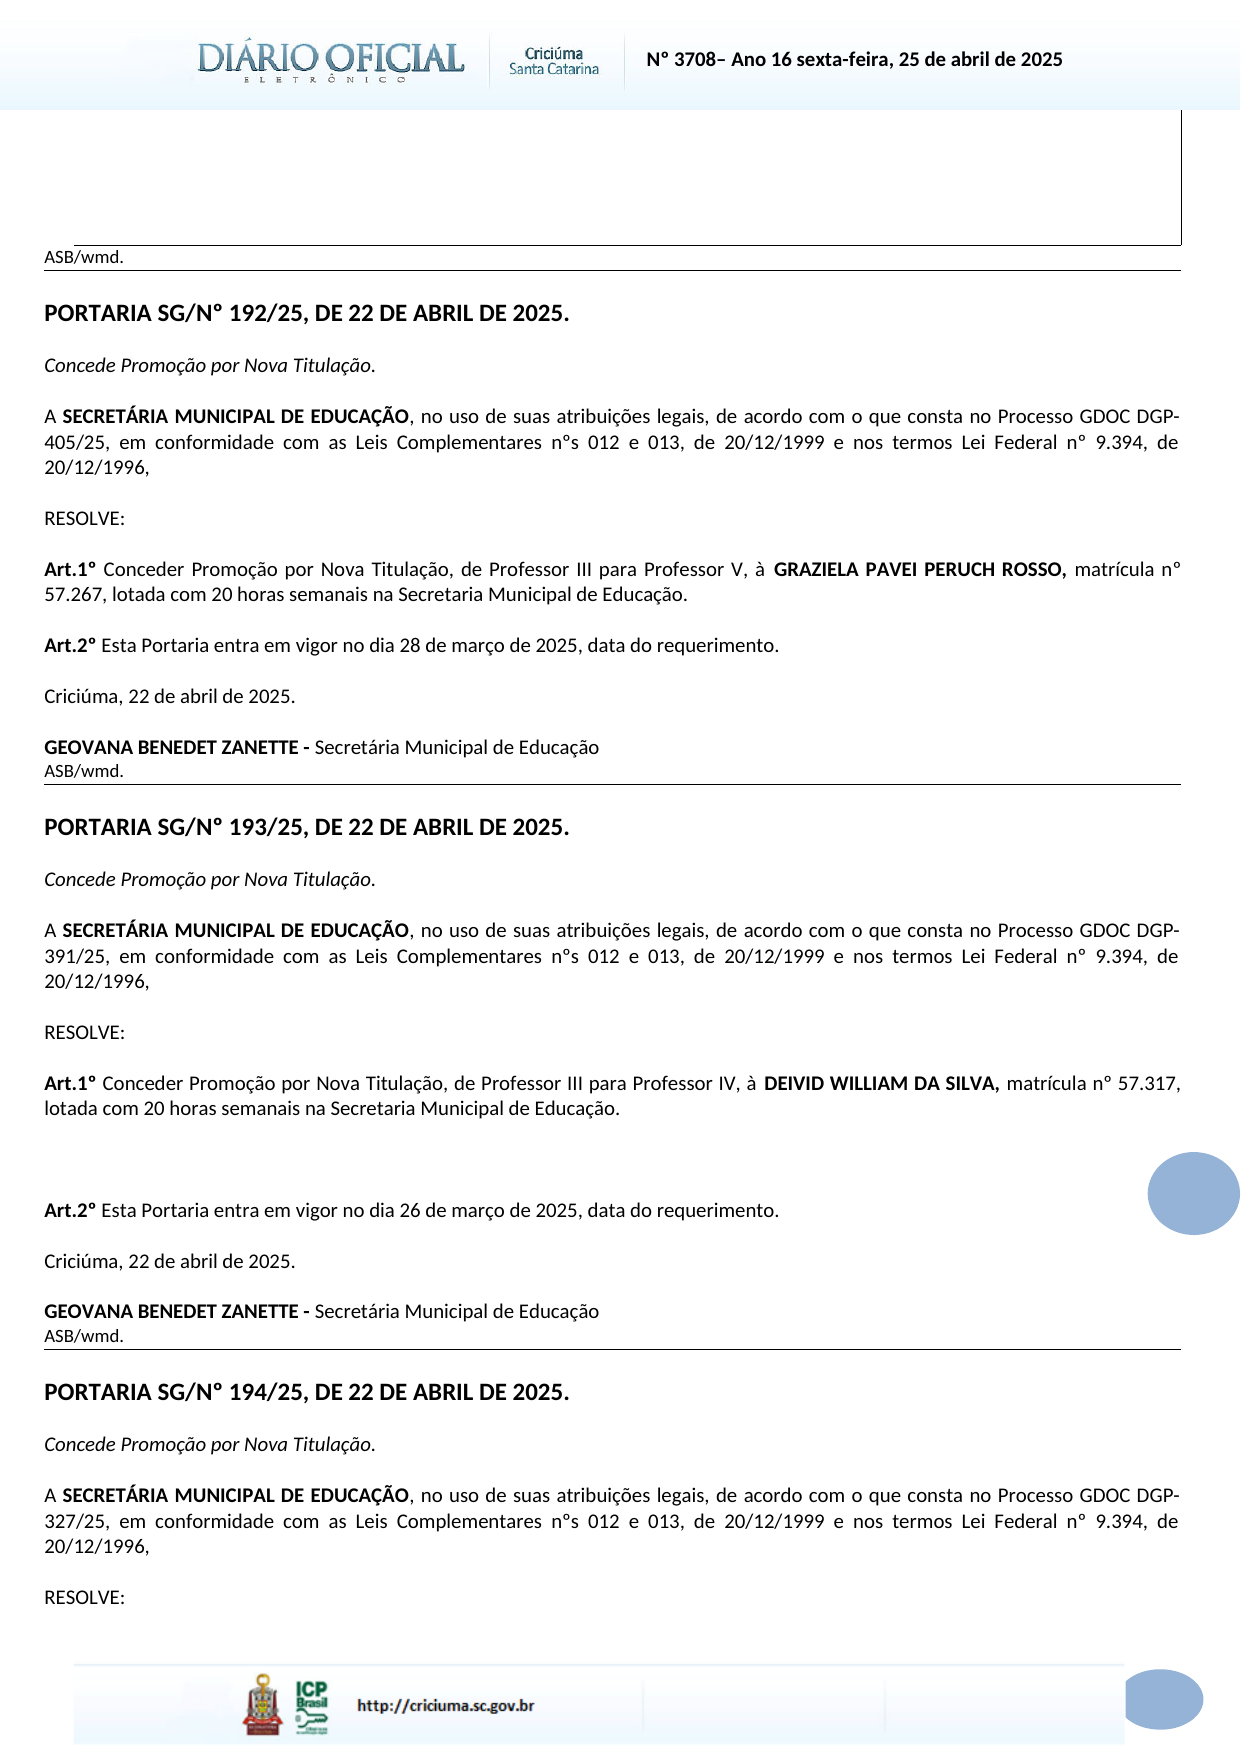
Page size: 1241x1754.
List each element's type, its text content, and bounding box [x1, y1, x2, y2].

text PORTARIA SG/Nº 193/25, DE 22 DE ABRIL DE 2025. [44, 811, 1181, 841]
text Art.2º Esta Portaria entra em vigor no dia 26 de março de 2025, data do requerimento. [44, 1197, 1159, 1222]
text A SECRETÁRIA MUNICIPAL DE EDUCAÇÃO, no uso de suas atribuições legais, de acordo com o que consta no Processo GDOC DGP-391/25, em conformidade com as Leis Complementares nºs 012 e 013, de 20/12/1999 e nos termos Lei Federal nº 9.394, de 20/12/1996, [44, 917, 1181, 994]
text Art.1º Conceder Promoção por Nova Titulação, de Professor III para Professor IV, à DEIVID WILLIAM DA SILVA, matrícula nº 57.317, lotada com 20 horas semanais na Secretaria Municipal de Educação. [44, 1070, 1181, 1121]
text ASB/wmd. [44, 1324, 1181, 1349]
text GEOVANA BENEDET ZANETTE - Secretária Municipal de Educação [44, 734, 1181, 759]
text RESOLVE: [44, 1584, 1181, 1609]
text Concede Promoção por Nova Titulação. [44, 1432, 1181, 1457]
text Criciúma, 22 de abril de 2025. [44, 683, 1181, 708]
text A SECRETÁRIA MUNICIPAL DE EDUCAÇÃO, no uso de suas atribuições legais, de acordo com o que consta no Processo GDOC DGP-327/25, em conformidade com as Leis Complementares nºs 012 e 013, de 20/12/1999 e nos termos Lei Federal nº 9.394, de 20/12/1996, [44, 1482, 1181, 1559]
text Concede Promoção por Nova Titulação. [44, 353, 1181, 378]
text ASB/wmd. [44, 759, 1181, 784]
text Art.2º Esta Portaria entra em vigor no dia 28 de março de 2025, data do requerimento. [44, 632, 1181, 658]
text A SECRETÁRIA MUNICIPAL DE EDUCAÇÃO, no uso de suas atribuições legais, de acordo com o que consta no Processo GDOC DGP-405/25, em conformidade com as Leis Complementares nºs 012 e 013, de 20/12/1999 e nos termos Lei Federal nº 9.394, de 20/12/1996, [44, 403, 1181, 480]
text Art.1º Conceder Promoção por Nova Titulação, de Professor III para Professor V, à GRAZIELA PAVEI PERUCH ROSSO, matrícula nº 57.267, lotada com 20 horas semanais na Secretaria Municipal de Educação. [44, 556, 1181, 607]
text GEOVANA BENEDET ZANETTE - Secretária Municipal de Educação [44, 1299, 1181, 1324]
text RESOLVE: [44, 1019, 1181, 1044]
text RESOLVE: [44, 505, 1181, 531]
text Concede Promoção por Nova Titulação. [44, 867, 1181, 892]
text PORTARIA SG/Nº 194/25, DE 22 DE ABRIL DE 2025. [44, 1376, 1181, 1406]
text PORTARIA SG/Nº 192/25, DE 22 DE ABRIL DE 2025. [44, 297, 1181, 327]
text Criciúma, 22 de abril de 2025. [44, 1248, 1181, 1273]
text ASB/wmd. [44, 245, 1181, 270]
